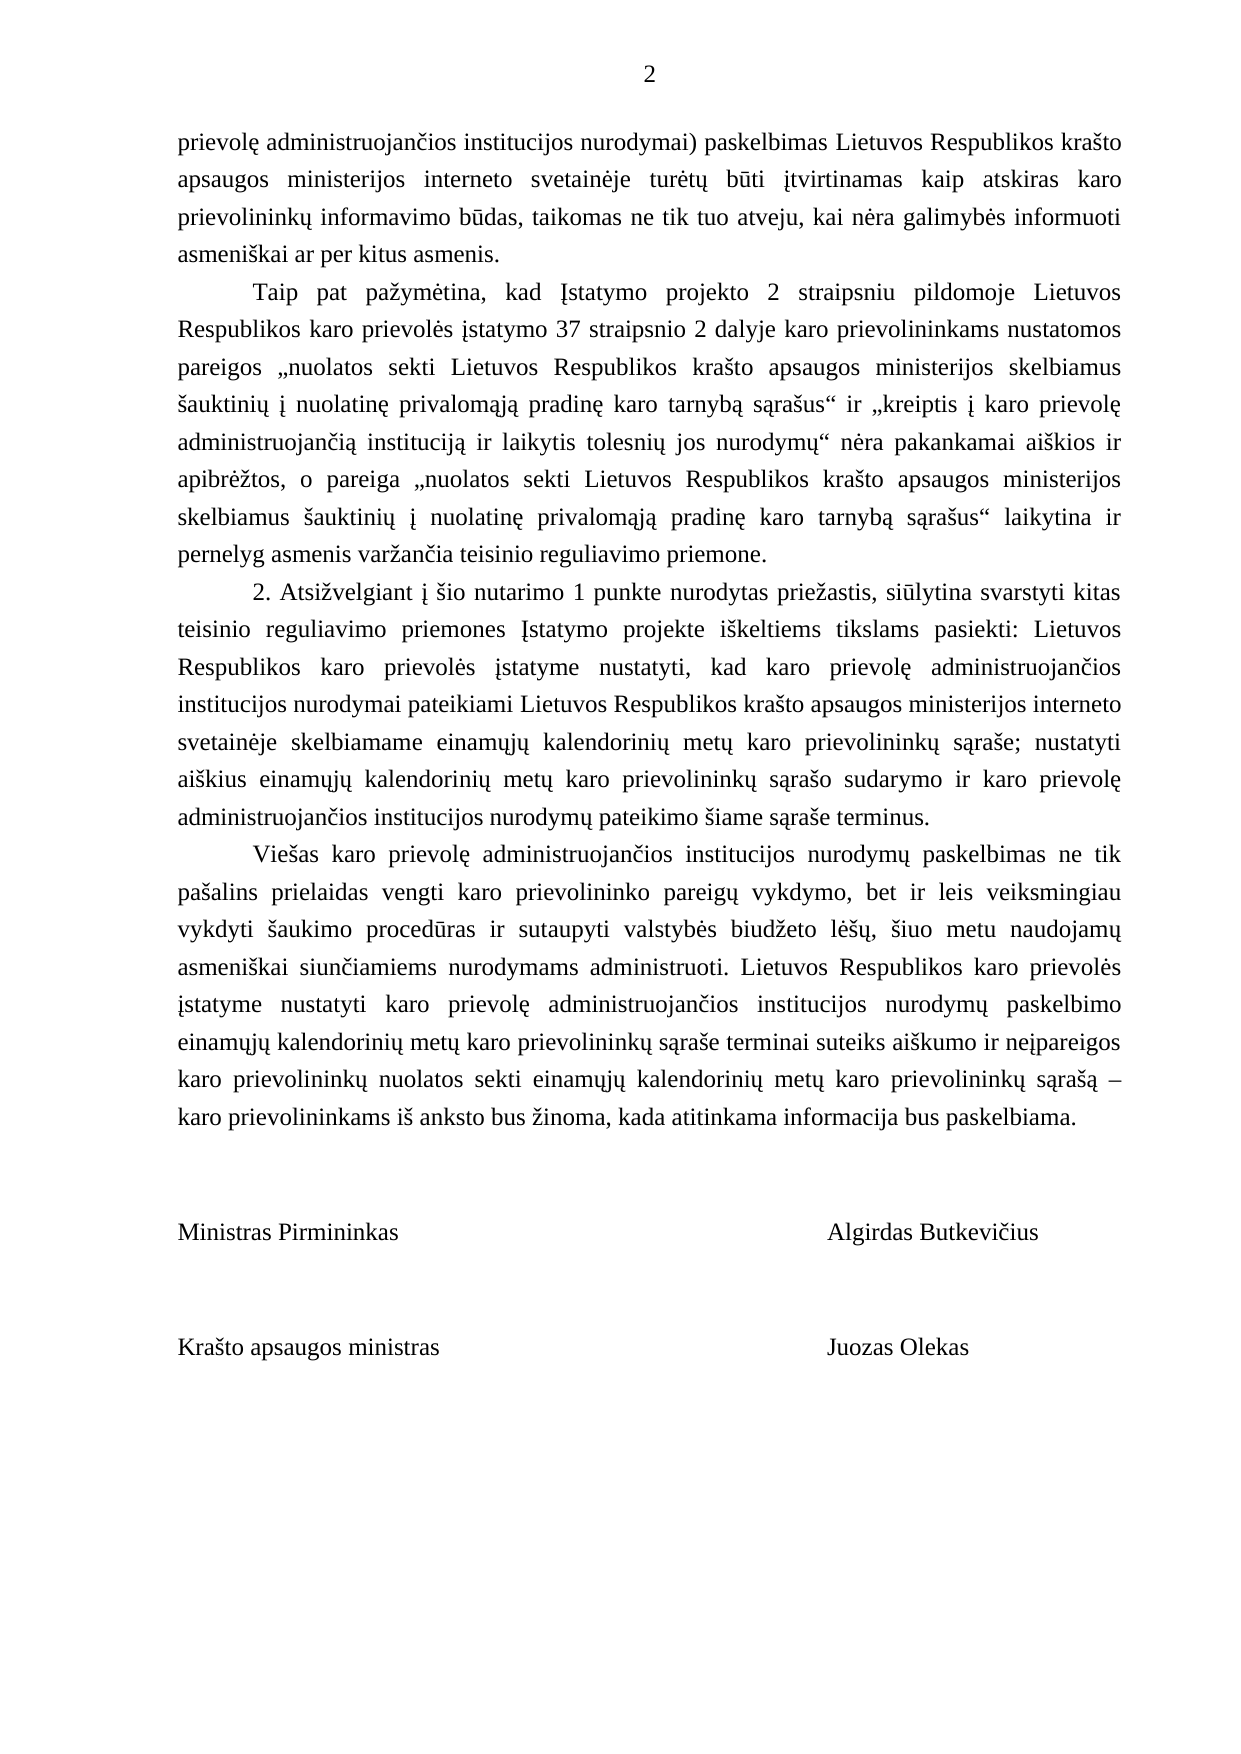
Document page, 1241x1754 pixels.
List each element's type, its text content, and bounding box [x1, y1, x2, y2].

text 2. Atsižvelgiant į šio nutarimo 1 punkte nurodytas priežastis, siūlytina svarstyti kitas teisinio reguliavimo priemones Įstatymo projekte iškeltiems tikslams pasiekti: Lietuvos Respublikos karo prievolės įstatyme nustatyti, kad karo prievolę administruojančios institucijos nurodymai pateikiami Lietuvos Respublikos krašto apsaugos ministerijos interneto svetainėje skelbiamame einamųjų kalendorinių metų karo prievolininkų sąraše; nustatyti aiškius einamųjų kalendorinių metų karo prievolininkų sąrašo sudarymo ir karo prievolę administruojančios institucijos nurodymų pateikimo šiame sąraše terminus. [177, 568, 1122, 831]
text Ministras Pirmininkas Algirdas Butkevičius [177, 1217, 1122, 1246]
text prievolę administruojančios institucijos nurodymai) paskelbimas Lietuvos Respublikos krašto apsaugos ministerijos interneto svetainėje turėtų būti įtvirtinamas kaip atskiras karo prievolininkų informavimo būdas, taikomas ne tik tuo atveju, kai nėra galimybės informuoti asmeniškai ar per kitus asmenis. [177, 118, 1122, 268]
text Krašto apsaugos ministras Juozas Olekas [177, 1332, 1122, 1361]
text Taip pat pažymėtina, kad Įstatymo projekto 2 straipsniu pildomoje Lietuvos Respublikos karo prievolės įstatymo 37 straipsnio 2 dalyje karo prievolininkams nustatomos pareigos „nuolatos sekti Lietuvos Respublikos krašto apsaugos ministerijos skelbiamus šauktinių į nuolatinę privalomąją pradinę karo tarnybą sąrašus“ ir „kreiptis į karo prievolę administruojančią instituciją ir laikytis tolesnių jos nurodymų“ nėra pakankamai aiškios ir apibrėžtos, o pareiga „nuolatos sekti Lietuvos Respublikos krašto apsaugos ministerijos skelbiamus šauktinių į nuolatinę privalomąją pradinę karo tarnybą sąrašus“ laikytina ir pernelyg asmenis varžančia teisinio reguliavimo priemone. [177, 268, 1122, 568]
text Viešas karo prievolę administruojančios institucijos nurodymų paskelbimas ne tik pašalins prielaidas vengti karo prievolininko pareigų vykdymo, bet ir leis veiksmingiau vykdyti šaukimo procedūras ir sutaupyti valstybės biudžeto lėšų, šiuo metu naudojamų asmeniškai siunčiamiems nurodymams administruoti. Lietuvos Respublikos karo prievolės įstatyme nustatyti karo prievolę administruojančios institucijos nurodymų paskelbimo einamųjų kalendorinių metų karo prievolininkų sąraše terminai suteiks aiškumo ir neįpareigos karo prievolininkų nuolatos sekti einamųjų kalendorinių metų karo prievolininkų sąrašą – karo prievolininkams iš anksto bus žinoma, kada atitinkama informacija bus paskelbiama. [177, 831, 1122, 1131]
